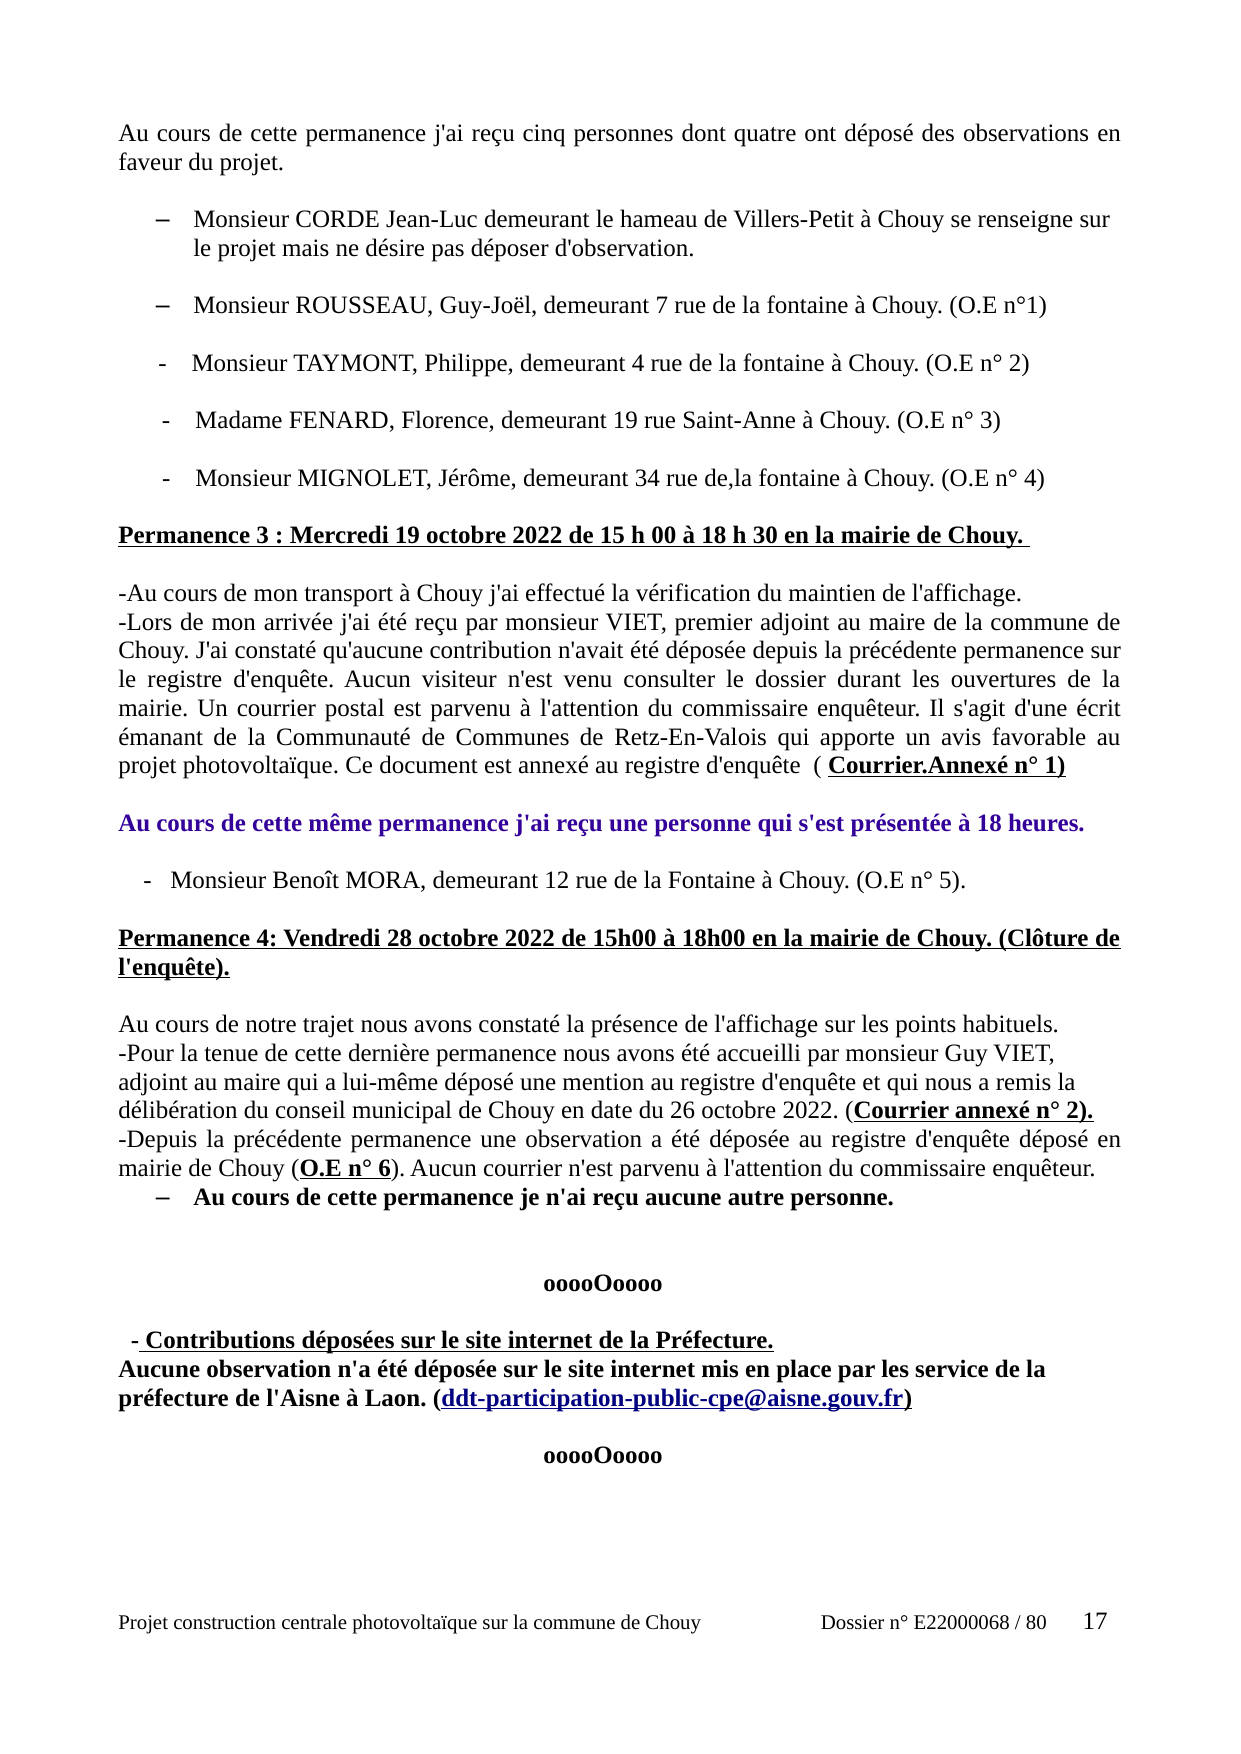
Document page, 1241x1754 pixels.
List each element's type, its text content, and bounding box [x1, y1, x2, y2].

list - Madame FENARD, Florence, demeurant 19 rue Saint-Anne à Chouy. (O.E n° 3) [99, 406, 1122, 434]
list Monsieur ROUSSEAU, Guy-Joël, demeurant 7 rue de la fontaine à Chouy. (O.E n°1) [156, 291, 1122, 319]
list - Monsieur TAYMONT, Philippe, demeurant 4 rue de la fontaine à Chouy. (O.E n° 2) [102, 348, 1122, 377]
list Monsieur CORDE Jean-Luc demeurant le hameau de Villers-Petit à Chouy se renseigne sur le projet mais ne désire pas déposer d'observation. [156, 204, 1122, 262]
text ooooOoooo [118, 1268, 1122, 1297]
text Permanence 3 : Mercredi 19 octobre 2022 de 15 h 00 à 18 h 30 en la mairie de Chouy. [118, 521, 1122, 549]
text -Pour la tenue de cette dernière permanence nous avons été accueilli par monsieur Guy VIET, adjoint au maire qui a lui-même déposé une mention au registre d'enquête et qui nous a remis la délibération du conseil municipal de Chouy en date du 26 octobre 2022. (Courrier annexé n° 2). [118, 1038, 1122, 1124]
text -Au cours de mon transport à Chouy j'ai effectué la vérification du maintien de l'affichage. [118, 578, 1122, 607]
text ooooOoooo [118, 1441, 1122, 1469]
text - Monsieur Benoît MORA, demeurant 12 rue de la Fontaine à Chouy. (O.E n° 5). [118, 866, 1122, 894]
text Permanence 4: Vendredi 28 octobre 2022 de 15h00 à 18h00 en la mairie de Chouy. (Clôture de l'enquête). [118, 923, 1122, 981]
text -Lors de mon arrivée j'ai été reçu par monsieur VIET, premier adjoint au maire de la commune de Chouy. J'ai constaté qu'aucune contribution n'avait été déposée depuis la précédente permanence sur le registre d'enquête. Aucun visiteur n'est venu consulter le dossier durant les ouvertures de la mairie. Un courrier postal est parvenu à l'attention du commissaire enquêteur. Il s'agit d'une écrit émanant de la Communauté de Communes de Retz-En-Valois qui apporte un avis favorable au projet photovoltaïque. Ce document est annexé au registre d'enquête ( Courrier.Annexé n° 1) [118, 607, 1122, 779]
text -Depuis la précédente permanence une observation a été déposée au registre d'enquête déposé en mairie de Chouy (O.E n° 6). Aucun courrier n'est parvenu à l'attention du commissaire enquêteur. [118, 1124, 1122, 1182]
text - Monsieur MIGNOLET, Jérôme, demeurant 34 rue de,la fontaine à Chouy. (O.E n° 4) [118, 463, 1122, 492]
text Au cours de cette permanence j'ai reçu cinq personnes dont quatre ont déposé des observations en faveur du projet. [118, 118, 1122, 176]
text - Contributions déposées sur le site internet de la Préfecture. [118, 1326, 1122, 1354]
text Aucune observation n'a été déposée sur le site internet mis en place par les service de la préfecture de l'Aisne à Laon. (ddt-participation-public-cpe@aisne.gouv.fr) [118, 1354, 1122, 1412]
list Au cours de cette permanence je n'ai reçu aucune autre personne. [156, 1182, 1122, 1211]
text Au cours de cette même permanence j'ai reçu une personne qui s'est présentée à 18 heures. [118, 808, 1122, 837]
text Au cours de notre trajet nous avons constaté la présence de l'affichage sur les points habituels. [118, 1009, 1122, 1038]
